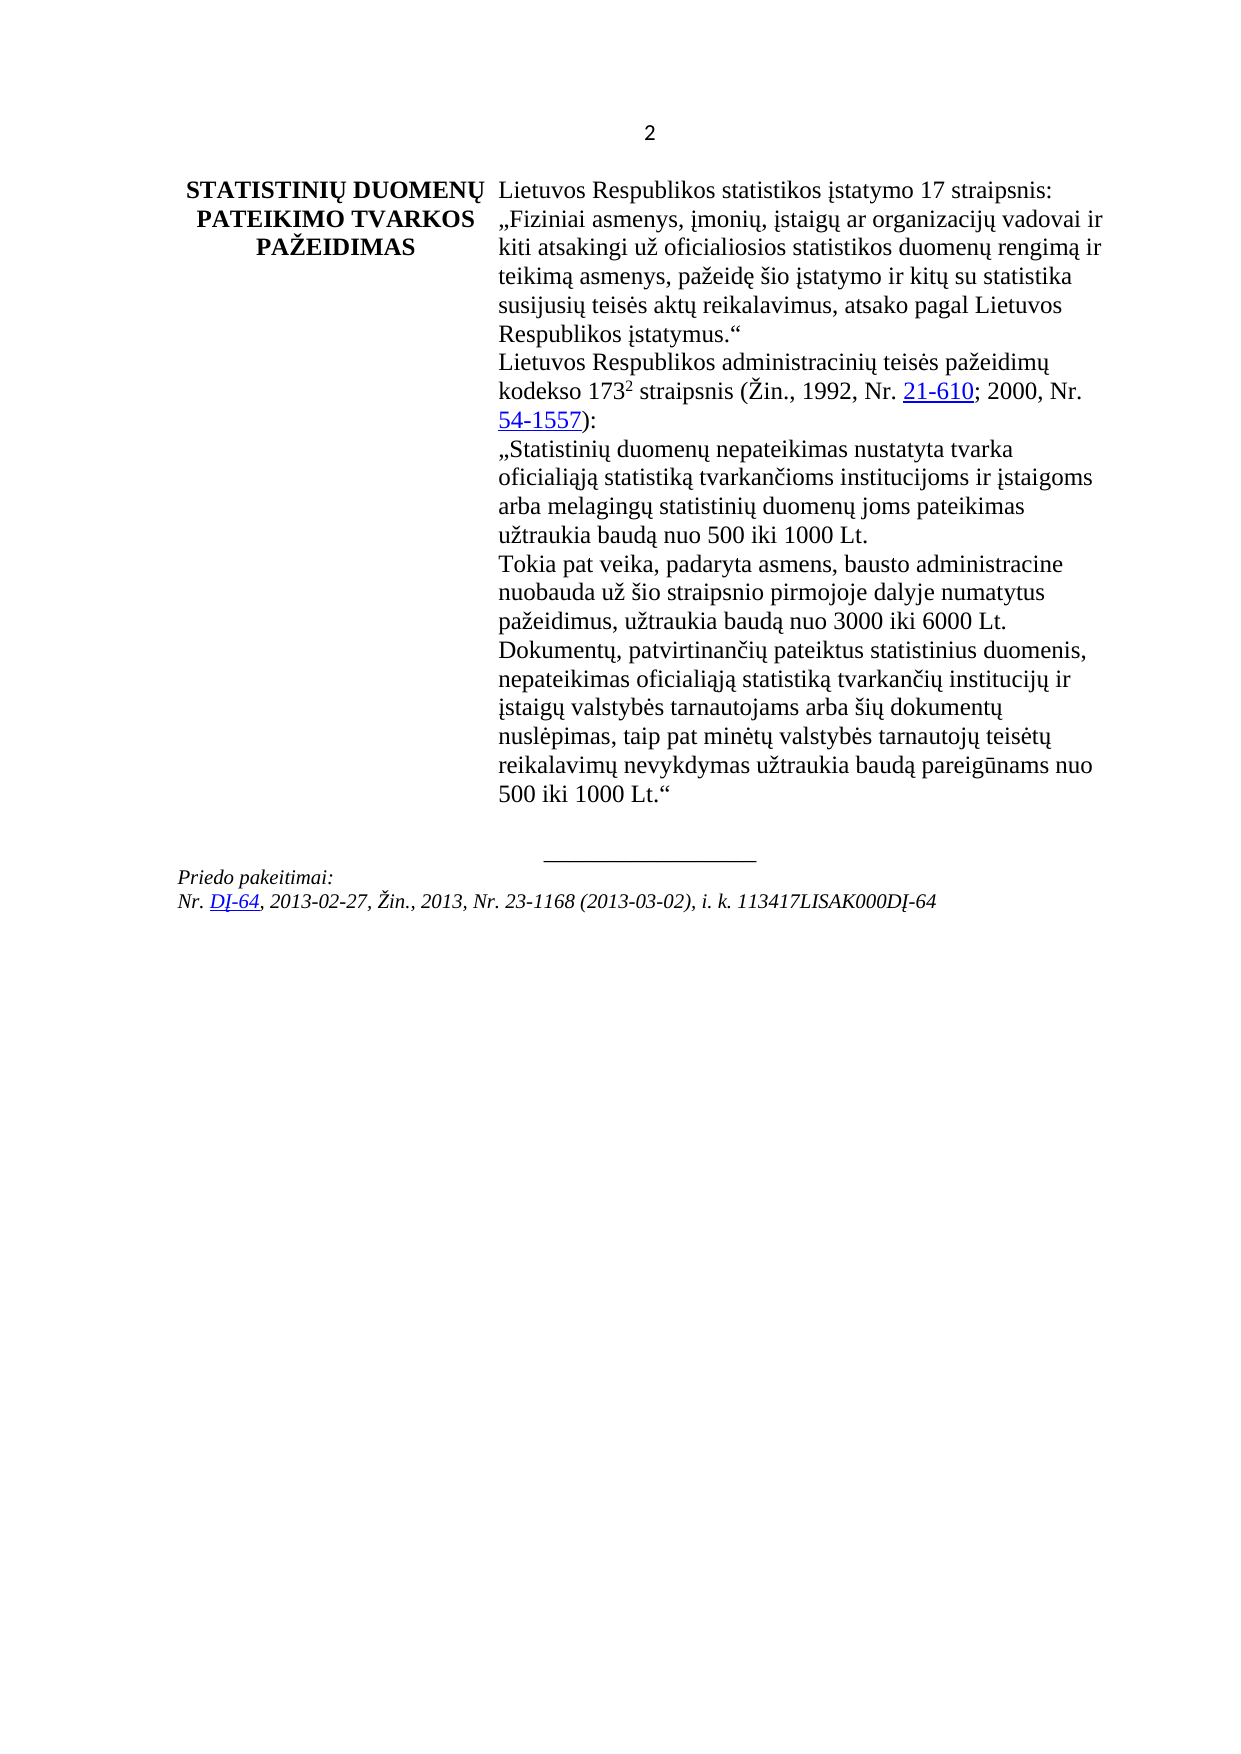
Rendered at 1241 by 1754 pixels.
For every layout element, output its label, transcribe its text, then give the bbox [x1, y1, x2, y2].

text Priedo pakeitimai: [177, 865, 1122, 889]
text Nr. DĮ-64, 2013-02-27, Žin., 2013, Nr. 23-1168 (2013-03-02), i. k. 113417LISAK000DĮ-64 [177, 889, 1122, 913]
text _________________ [177, 836, 1122, 865]
table_cell Lietuvos Respublikos statistikos įstatymo 17 straipsnis: „Fiziniai asmenys, įmonių, įstaigų ar organizacijų vadovai ir kiti atsakingi už oficialiosios statistikos duomenų rengimą ir teikimą asmenys, pažeidę šio įstatymo ir kitų su statistika susijusių teisės aktų reikalavimus, atsako pagal Lietuvos Respublikos įstatymus.“ Lietuvos Respublikos administracinių teisės pažeidimų kodekso 1732 straipsnis (Žin., 1992, Nr. 21-610; 2000, Nr. 54-1557): „Statistinių duomenų nepateikimas nustatyta tvarka oficialiąją statistiką tvarkančioms institucijoms ir įstaigoms arba melagingų statistinių duomenų joms pateikimas užtraukia baudą nuo 500 iki 1000 Lt. Tokia pat veika, padaryta asmens, bausto administracine nuobauda už šio straipsnio pirmojoje dalyje numatytus pažeidimus, užtraukia baudą nuo 3000 iki 6000 Lt. Dokumentų, patvirtinančių pateiktus statistinius duomenis, nepateikimas oficialiąją statistiką tvarkančių institucijų ir įstaigų valstybės tarnautojams arba šių dokumentų nuslėpimas, taip pat minėtų valstybės tarnautojų teisėtų reikalavimų nevykdymas užtraukia baudą pareigūnams nuo 500 iki 1000 Lt.“ [494, 175, 1122, 807]
table_cell STATISTINIŲ DUOMENŲ PATEIKIMO TVARKOS PAŽEIDIMAS [177, 175, 494, 807]
